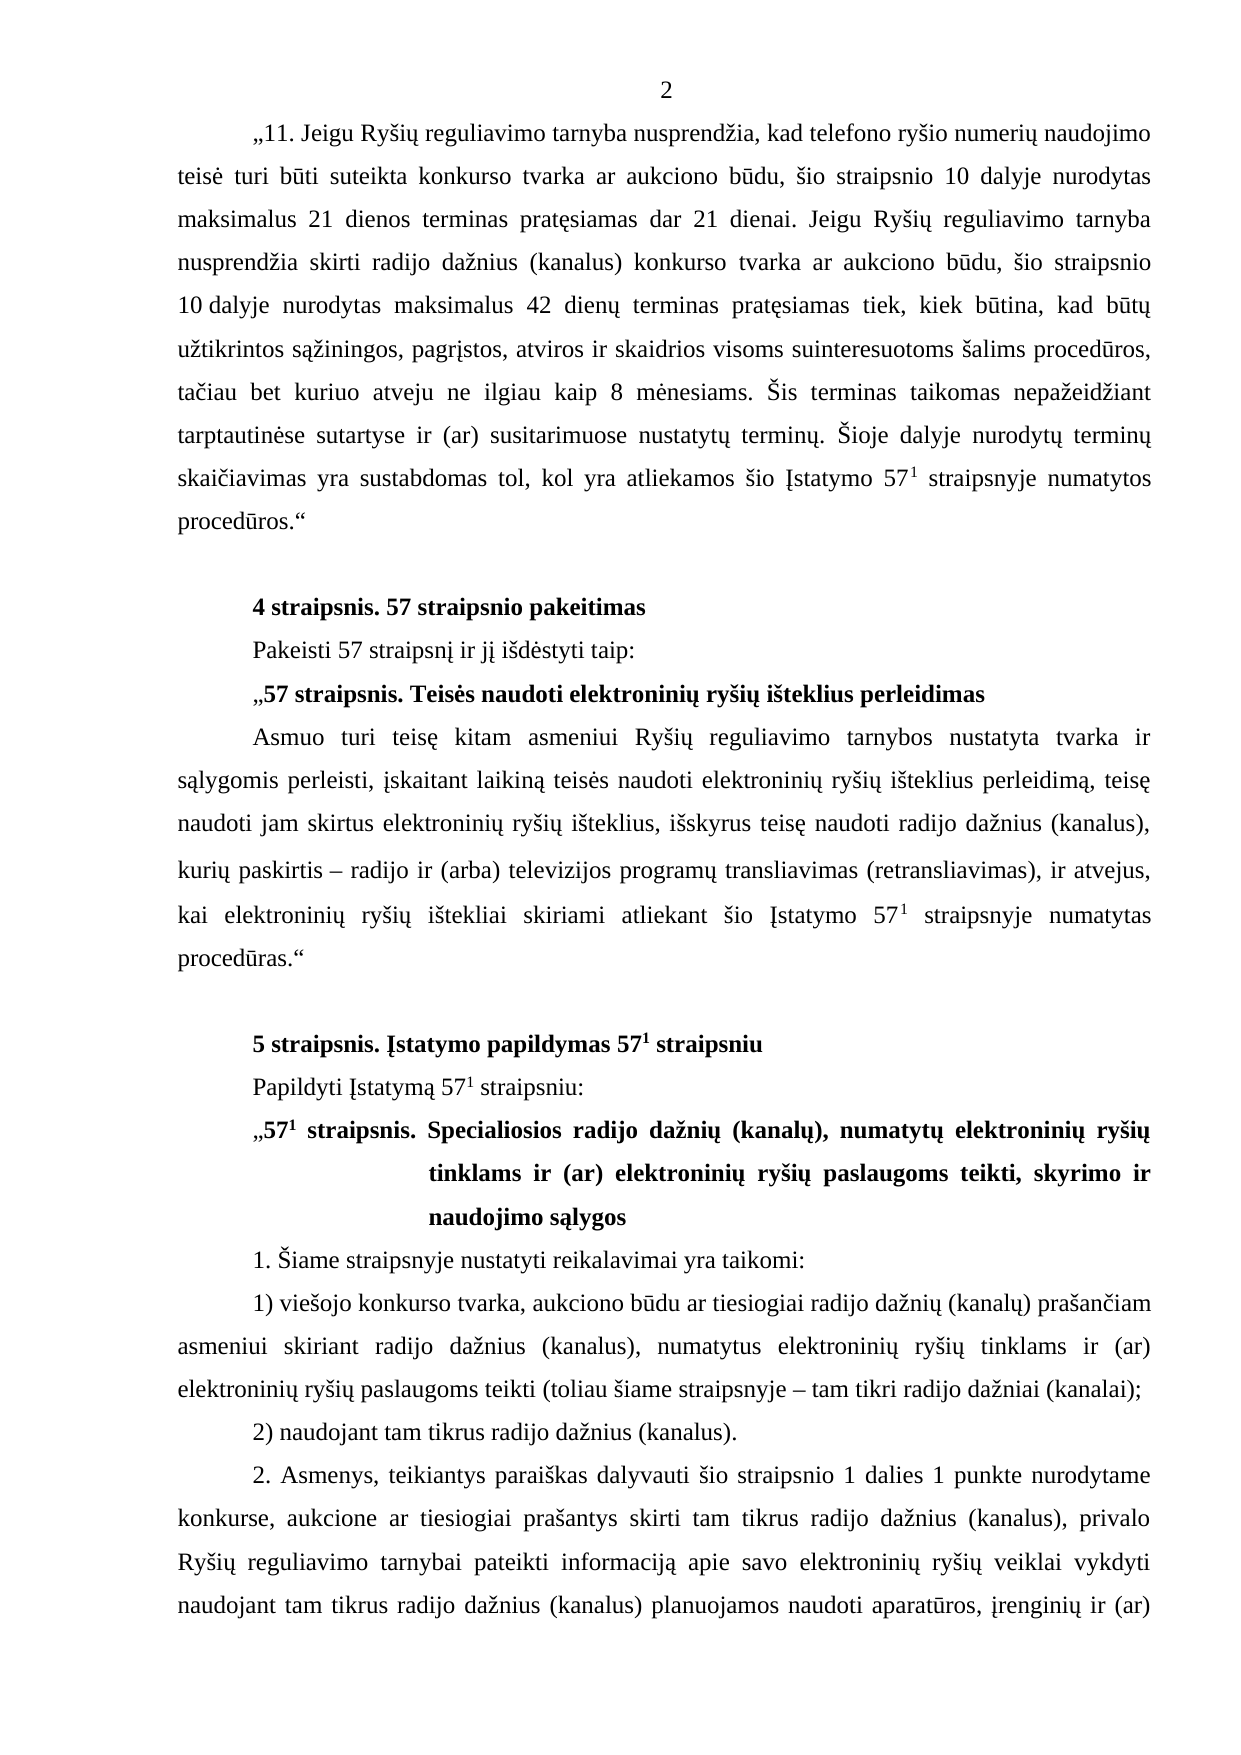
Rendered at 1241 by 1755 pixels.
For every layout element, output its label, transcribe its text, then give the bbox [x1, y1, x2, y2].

text „57 straipsnis. Teisės naudoti elektroninių ryšių išteklius perleidimas [177, 679, 1152, 707]
text 1) viešojo konkurso tvarka, aukciono būdu ar tiesiogiai radijo dažnių (kanalų) prašančiam asmeniui skiriant radijo dažnius (kanalus), numatytus elektroninių ryšių tinklams ir (ar) elektroninių ryšių paslaugoms teikti (toliau šiame straipsnyje – tam tikri radijo dažniai (kanalai); [177, 1288, 1152, 1403]
text 5 straipsnis. Įstatymo papildymas 571 straipsniu [177, 1029, 1152, 1058]
text Papildyti Įstatymą 571 straipsniu: [177, 1072, 1152, 1101]
text 2) naudojant tam tikrus radijo dažnius (kanalus). [177, 1417, 1152, 1446]
text Asmuo turi teisę kitam asmeniui Ryšių reguliavimo tarnybos nustatyta tvarka ir sąlygomis perleisti, įskaitant laikiną teisės naudoti elektroninių ryšių išteklius perleidimą, teisę naudoti jam skirtus elektroninių ryšių išteklius, išskyrus teisę naudoti radijo dažnius (kanalus), kurių paskirtis – radijo ir (arba) televizijos programų transliavimas (retransliavimas), ir atvejus, kai elektroninių ryšių ištekliai skiriami atliekant šio Įstatymo 571 straipsnyje numatytas procedūras.“ [177, 722, 1152, 972]
text „571 straipsnis. Specialiosios radijo dažnių (kanalų), numatytų elektroninių ryšių tinklams ir (ar) elektroninių ryšių paslaugoms teikti, skyrimo ir naudojimo sąlygos [252, 1115, 1152, 1230]
text 2. Asmenys, teikiantys paraiškas dalyvauti šio straipsnio 1 dalies 1 punkte nurodytame konkurse, aukcione ar tiesiogiai prašantys skirti tam tikrus radijo dažnius (kanalus), privalo Ryšių reguliavimo tarnybai pateikti informaciją apie savo elektroninių ryšių veiklai vykdyti naudojant tam tikrus radijo dažnius (kanalus) planuojamos naudoti aparatūros, įrenginių ir (ar) [177, 1460, 1152, 1618]
text „11. Jeigu Ryšių reguliavimo tarnyba nusprendžia, kad telefono ryšio numerių naudojimo teisė turi būti suteikta konkurso tvarka ar aukciono būdu, šio straipsnio 10 dalyje nurodytas maksimalus 21 dienos terminas pratęsiamas dar 21 dienai. Jeigu Ryšių reguliavimo tarnyba nusprendžia skirti radijo dažnius (kanalus) konkurso tvarka ar aukciono būdu, šio straipsnio 10 dalyje nurodytas maksimalus 42 dienų terminas pratęsiamas tiek, kiek būtina, kad būtų užtikrintos sąžiningos, pagrįstos, atviros ir skaidrios visoms suinteresuotoms šalims procedūros, tačiau bet kuriuo atveju ne ilgiau kaip 8 mėnesiams. Šis terminas taikomas nepažeidžiant tarptautinėse sutartyse ir (ar) susitarimuose nustatytų terminų. Šioje dalyje nurodytų terminų skaičiavimas yra sustabdomas tol, kol yra atliekamos šio Įstatymo 571 straipsnyje numatytos procedūros.“ [177, 118, 1152, 535]
text 1. Šiame straipsnyje nustatyti reikalavimai yra taikomi: [177, 1245, 1152, 1273]
text 4 straipsnis. 57 straipsnio pakeitimas [177, 592, 1152, 621]
text Pakeisti 57 straipsnį ir jį išdėstyti taip: [177, 636, 1152, 664]
